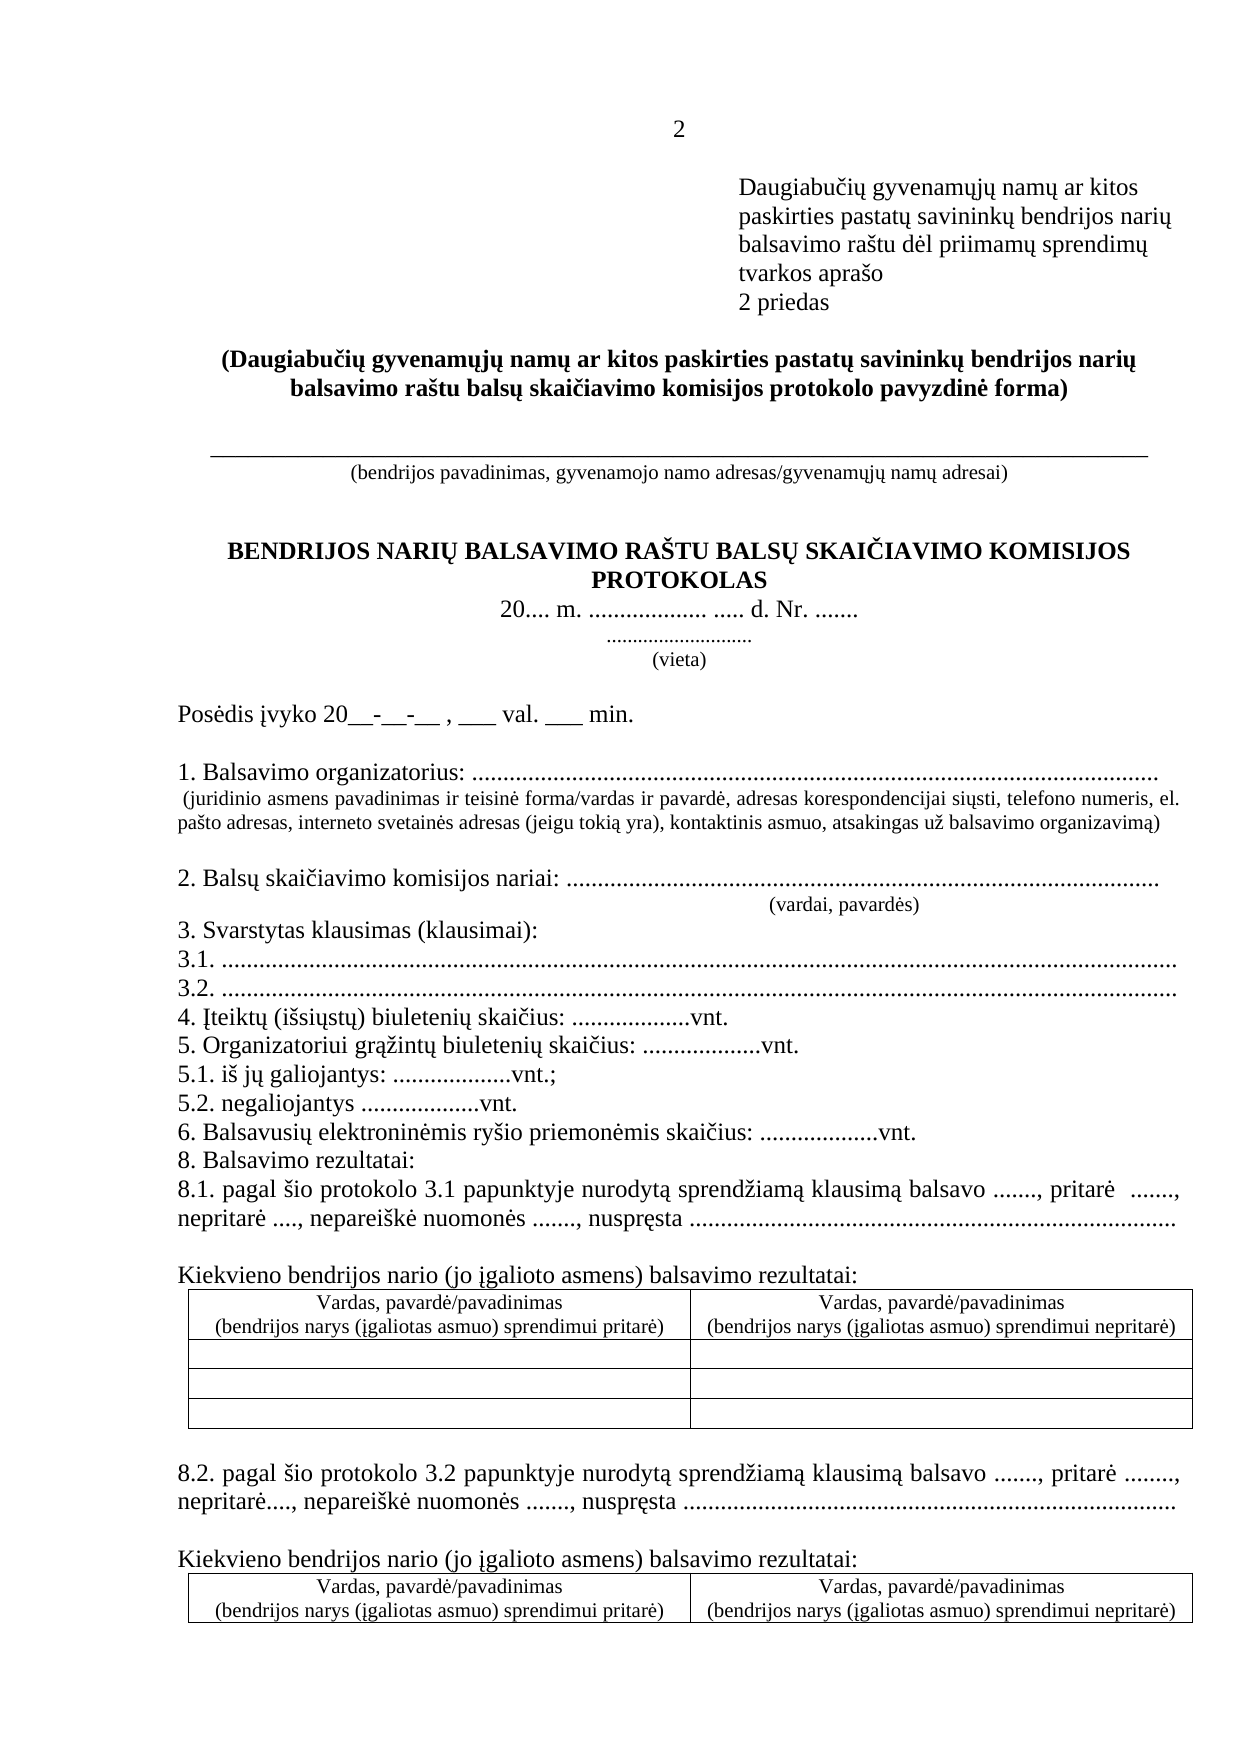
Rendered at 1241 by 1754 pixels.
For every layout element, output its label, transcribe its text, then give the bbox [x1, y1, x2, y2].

table_cell [189, 1340, 690, 1368]
text 3.2. ......................................................................................................................................................... [177, 973, 1181, 1002]
text Kiekvieno bendrijos nario (jo įgalioto asmens) balsavimo rezultatai: [177, 1544, 1181, 1573]
table_header Vardas, pavardė/pavadinimas (bendrijos narys (įgaliotas asmuo) sprendimui pritarė) [189, 1290, 690, 1338]
text BENDRIJOS NARIŲ BALSAVIMO RAŠTU BALSŲ SKAIČIAVIMO KOMISIJOS PROTOKOLAS [177, 536, 1181, 594]
table_cell [189, 1399, 690, 1428]
table_cell [691, 1340, 1192, 1368]
text (vardai, pavardės) [565, 891, 1181, 916]
text balsavimo raštu dėl priimamų sprendimų [649, 229, 1181, 258]
table_cell [189, 1369, 690, 1398]
text 8.2. pagal šio protokolo 3.2 papunktyje nurodytą sprendžiamą klausimą balsavo ......., pritarė ........, nepritarė...., nepareiškė nuomonės ......., nuspręsta ............................................................................... [177, 1458, 1181, 1515]
text 2 priedas [649, 287, 1181, 316]
text (Daugiabučių gyvenamųjų namų ar kitos paskirties pastatų savininkų bendrijos narių balsavimo raštu balsų skaičiavimo komisijos protokolo pavyzdinė forma) [177, 344, 1181, 402]
text ............................ [177, 623, 1181, 647]
text 3. Svarstytas klausimas (klausimai): [177, 916, 1181, 944]
text 1. Balsavimo organizatorius: .............................................................................................................. [177, 757, 1181, 786]
text 8.1. pagal šio protokolo 3.1 papunktyje nurodytą sprendžiamą klausimą balsavo ......., pritarė ......., nepritarė ...., nepareiškė nuomonės ......., nuspręsta .............................................................................. [177, 1174, 1181, 1232]
text 5. Organizatoriui grąžintų biuletenių skaičius: ...................vnt. [177, 1031, 1181, 1059]
text 3.1. ......................................................................................................................................................... [177, 944, 1181, 973]
table_header Vardas, pavardė/pavadinimas (bendrijos narys (įgaliotas asmuo) sprendimui pritarė) [189, 1574, 690, 1622]
text (vieta) [177, 647, 1181, 671]
table_cell [691, 1369, 1192, 1398]
text Kiekvieno bendrijos nario (jo įgalioto asmens) balsavimo rezultatai: [177, 1261, 1181, 1289]
table_header Vardas, pavardė/pavadinimas (bendrijos narys (įgaliotas asmuo) sprendimui nepritarė) [691, 1290, 1192, 1338]
text Daugiabučių gyvenamųjų namų ar kitos [649, 172, 1181, 201]
text 5.1. iš jų galiojantys: ...................vnt.; [177, 1059, 1181, 1088]
text ___________________________________________________________________________ [177, 431, 1181, 459]
text 20.... m. ................... ..... d. Nr. ....... [177, 594, 1181, 623]
text Posėdis įvyko 20__-__-__ , ___ val. ___ min. [177, 699, 1181, 728]
text tvarkos aprašo [649, 258, 1181, 287]
text (juridinio asmens pavadinimas ir teisinė forma/vardas ir pavardė, adresas korespondencijai siųsti, telefono numeris, el. pašto adresas, interneto svetainės adresas (jeigu tokią yra), kontaktinis asmuo, atsakingas už balsavimo organizavimą) [177, 786, 1181, 834]
text 8. Balsavimo rezultatai: [177, 1146, 1181, 1174]
text 6. Balsavusių elektroninėmis ryšio priemonėmis skaičius: ...................vnt. [177, 1117, 1181, 1146]
text 2. Balsų skaičiavimo komisijos nariai: ............................................................................................... [177, 863, 1181, 891]
text 4. Įteiktų (išsiųstų) biuletenių skaičius: ...................vnt. [177, 1002, 1181, 1031]
text (bendrijos pavadinimas, gyvenamojo namo adresas/gyvenamųjų namų adresai) [177, 459, 1181, 484]
text paskirties pastatų savininkų bendrijos narių [649, 201, 1181, 229]
table_cell [691, 1399, 1192, 1428]
text 5.2. negaliojantys ...................vnt. [177, 1088, 1181, 1117]
table_header Vardas, pavardė/pavadinimas (bendrijos narys (įgaliotas asmuo) sprendimui nepritarė) [691, 1574, 1192, 1622]
